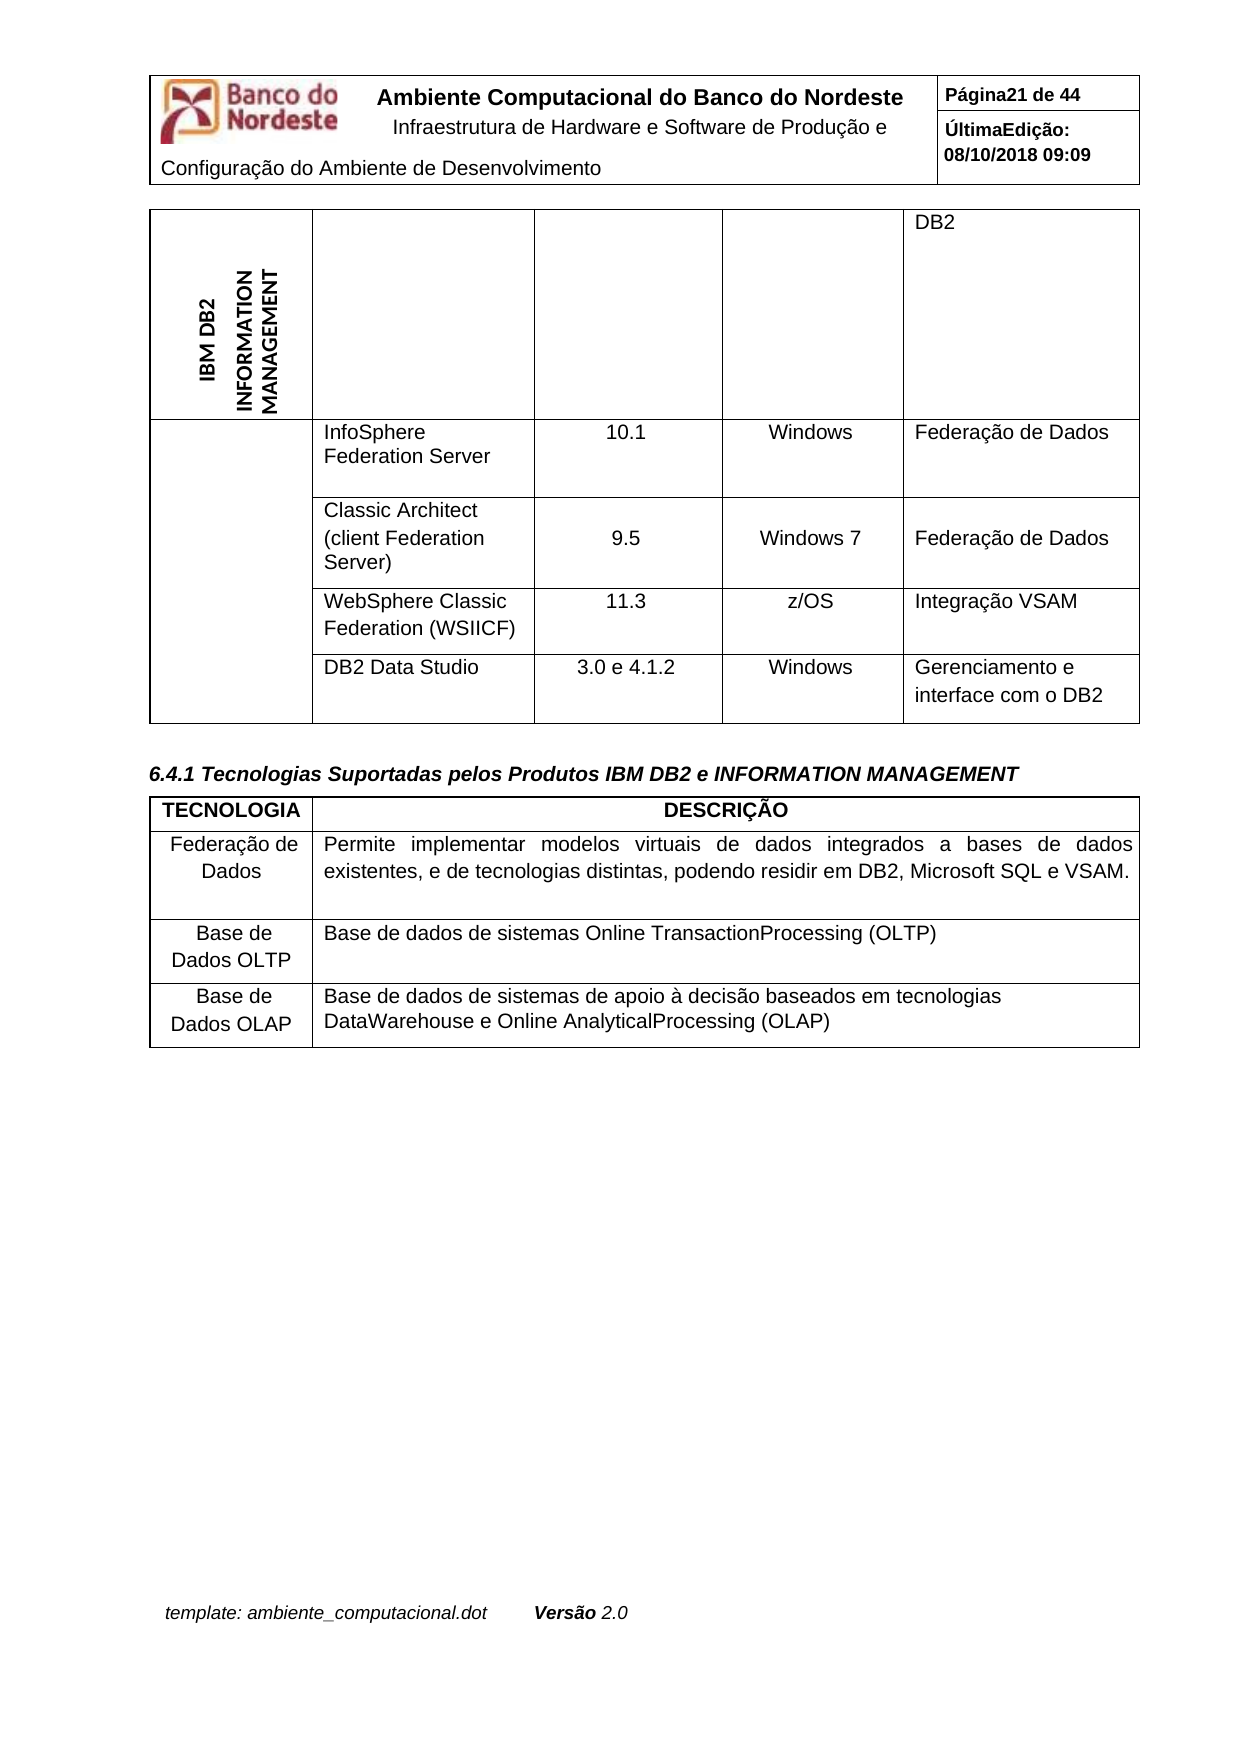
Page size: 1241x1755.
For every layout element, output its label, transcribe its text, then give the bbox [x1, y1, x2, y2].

subtitle 6.4.1 Tecnologias Suportadas pelos Produtos IBM DB2 e INFORMATION MANAGEMENT [148, 762, 1092, 786]
table_cell WebSphere Classic Federation (WSIICF) [313, 589, 534, 654]
table_cell Integração VSAM [904, 589, 1139, 654]
table_cell [151, 420, 312, 525]
table_cell Base de Dados OLTP [151, 920, 312, 983]
table_cell Base de dados de sistemas de apoio à decisão baseados em tecnologias DataWarehouse e Online AnalyticalProcessing (OLAP) [313, 984, 1139, 1047]
table_cell [151, 525, 312, 723]
table_header DESCRIÇÃO [313, 798, 1139, 831]
table_cell [723, 210, 903, 419]
table_header TECNOLOGIA [151, 798, 312, 831]
table_cell Permite implementar modelos virtuais de dados integrados a bases de dados existentes, e de tecnologias distintas, podendo residir em DB2, Microsoft SQL e VSAM. [313, 832, 1139, 919]
table_cell Windows [723, 655, 903, 723]
table_cell Base de dados de sistemas Online TransactionProcessing (OLTP) [313, 920, 1139, 983]
table_cell [723, 498, 903, 525]
table_cell DB2 Data Studio [313, 655, 534, 723]
table_cell [313, 210, 534, 419]
table_cell Base de Dados OLAP [151, 984, 312, 1047]
table_cell DB2 [904, 210, 1139, 419]
table_cell 9.5 [535, 525, 722, 588]
table_cell [535, 210, 722, 419]
table_cell Federação de Dados [904, 525, 1139, 588]
table_cell Windows [723, 420, 903, 497]
table_cell InfoSphere Federation Server [313, 420, 534, 497]
table_cell 10.1 [535, 420, 722, 497]
table_cell Gerenciamento e interface com o DB2 [904, 655, 1139, 723]
table_cell Classic Architect [313, 498, 534, 525]
table_cell z/OS [723, 589, 903, 654]
table_cell (client Federation Server) [313, 525, 534, 588]
table_cell Windows 7 [723, 525, 903, 588]
table_cell Federação de Dados [904, 420, 1139, 497]
table_cell 11.3 [535, 589, 722, 654]
table_cell [535, 498, 722, 525]
table_cell [904, 498, 1139, 525]
table_cell Federação de Dados [151, 832, 312, 919]
table_cell 3.0 e 4.1.2 [535, 655, 722, 723]
table_cell [151, 210, 312, 419]
